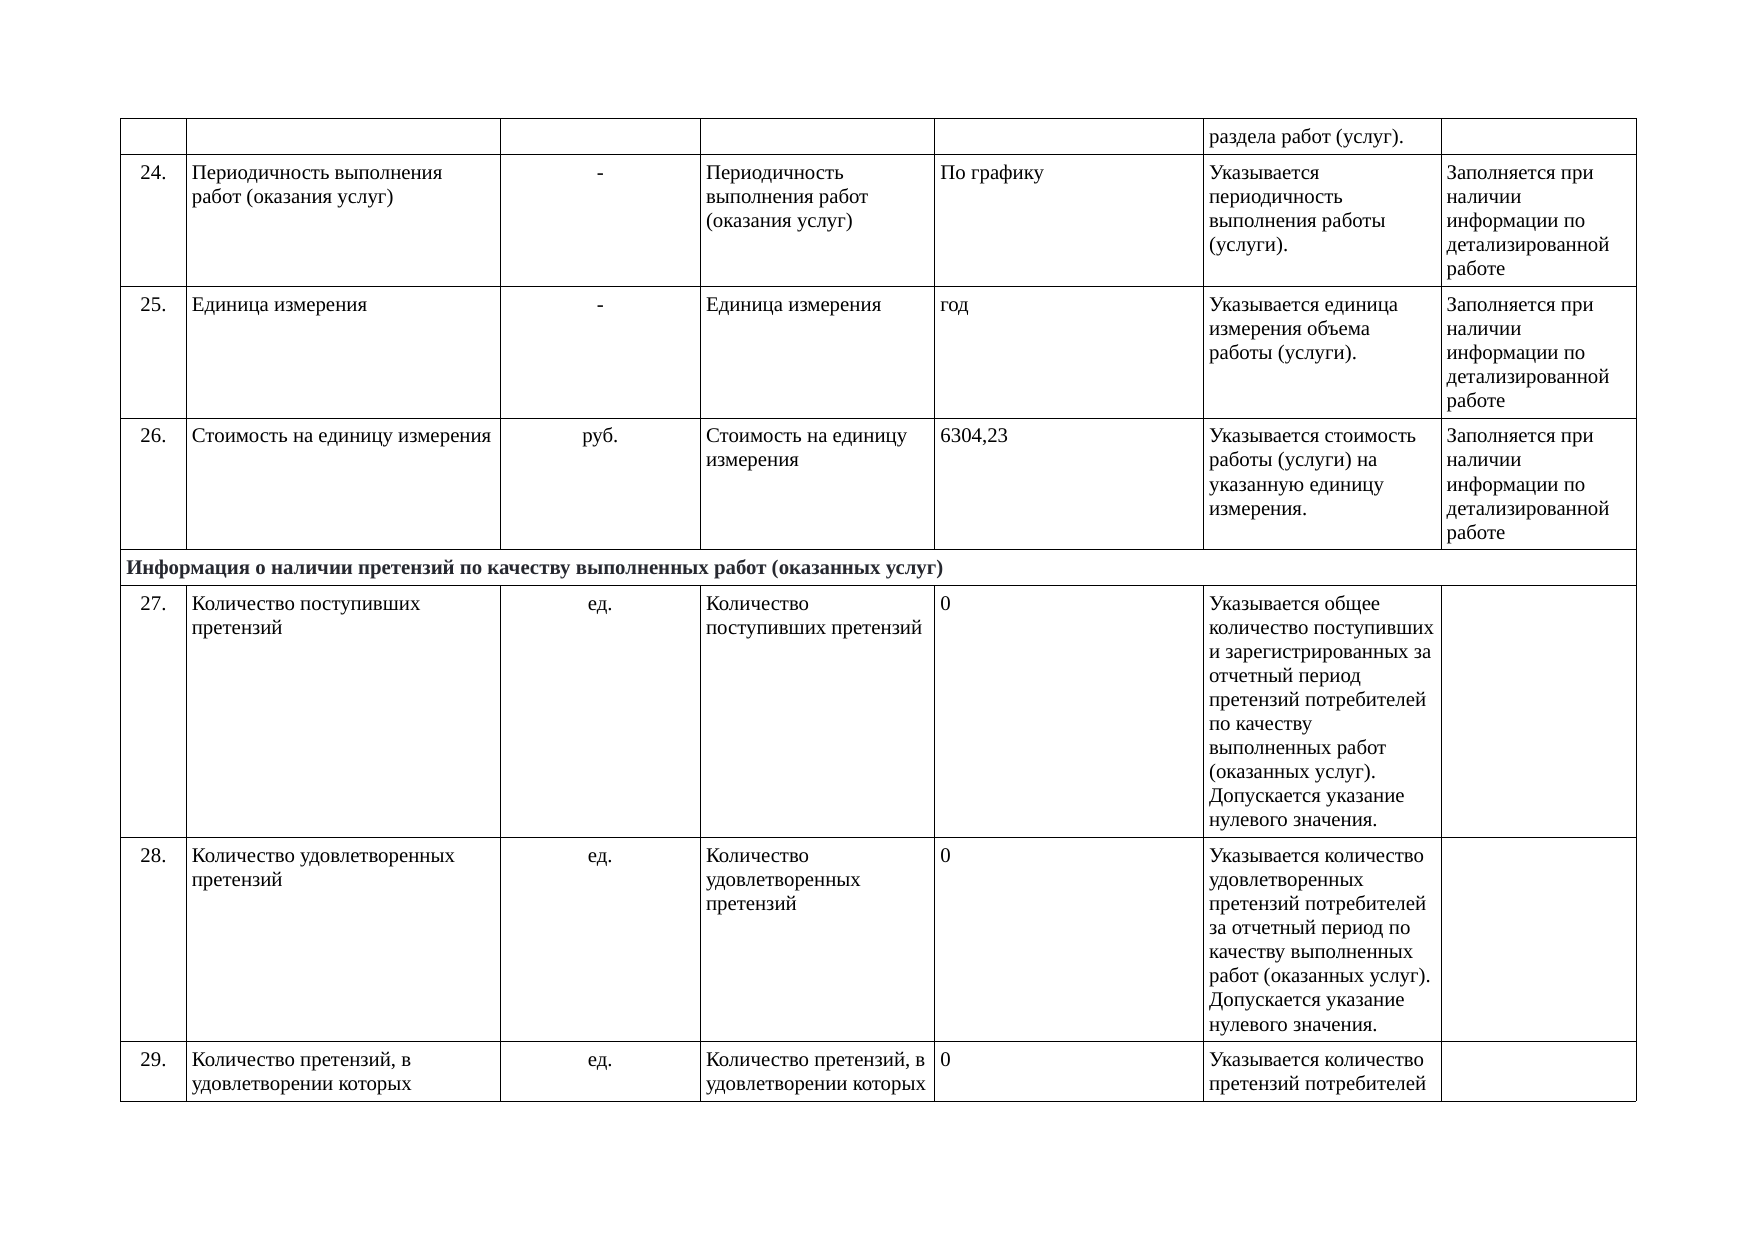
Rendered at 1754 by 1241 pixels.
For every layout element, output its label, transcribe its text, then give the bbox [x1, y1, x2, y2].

table_cell Количество претензий, в удовлетворении которых [701, 1042, 934, 1101]
table_cell Информация о наличии претензий по качеству выполненных работ (оказанных услуг) [121, 550, 1636, 585]
table_cell Указывается количество претензий потребителей [1204, 1042, 1441, 1101]
table_cell Указывается периодичность выполнения работы (услуги). [1204, 155, 1441, 286]
table_cell Количество удовлетворенных претензий [701, 838, 934, 1041]
table_cell [1442, 119, 1636, 154]
table_cell Стоимость на единицу измерения [187, 419, 500, 549]
table_cell 0 [935, 586, 1203, 837]
table_cell [935, 119, 1203, 154]
table_cell 27. [121, 586, 186, 837]
table_cell [1442, 586, 1636, 837]
table_cell Заполняется при наличии информации по детализированной работе [1442, 287, 1636, 417]
table_cell [1442, 1042, 1636, 1101]
table_cell ед. [501, 1042, 700, 1101]
table_cell 6304,23 [935, 419, 1203, 549]
table_cell Указывается общее количество поступивших и зарегистрированных за отчетный период претензий потребителей по качеству выполненных работ (оказанных услуг). Допускается указание нулевого значения. [1204, 586, 1441, 837]
table_cell 0 [935, 838, 1203, 1041]
table_cell Заполняется при наличии информации по детализированной работе [1442, 419, 1636, 549]
table_cell - [501, 155, 700, 286]
table_cell 26. [121, 419, 186, 549]
table_cell год [935, 287, 1203, 417]
table_cell Периодичность выполнения работ (оказания услуг) [701, 155, 934, 286]
table_cell Единица измерения [187, 287, 500, 417]
table_cell 24. [121, 155, 186, 286]
table_cell - [501, 287, 700, 417]
table_cell Периодичность выполнения работ (оказания услуг) [187, 155, 500, 286]
table_cell Указывается количество удовлетворенных претензий потребителей за отчетный период по качеству выполненных работ (оказанных услуг). Допускается указание нулевого значения. [1204, 838, 1441, 1041]
table_cell ед. [501, 838, 700, 1041]
table_cell - [501, 119, 700, 154]
table_cell 29. [121, 1042, 186, 1101]
table_cell Количество претензий, в удовлетворении которых [187, 1042, 500, 1101]
table_cell [187, 119, 500, 154]
table_cell 0 [935, 1042, 1203, 1101]
table_cell Стоимость на единицу измерения [701, 419, 934, 549]
table_cell Указывается единица измерения объема работы (услуги). [1204, 287, 1441, 417]
table_cell ед. [501, 586, 700, 837]
table_cell Заполняется при наличии информации по детализированной работе [1442, 155, 1636, 286]
table_cell Количество удовлетворенных претензий [187, 838, 500, 1041]
table_cell 28. [121, 838, 186, 1041]
table_cell раздела работ (услуг). [1204, 119, 1441, 154]
table_cell По графику [935, 155, 1203, 286]
table_cell Количество поступивших претензий [187, 586, 500, 837]
table_cell [121, 119, 186, 154]
table_cell Единица измерения [701, 287, 934, 417]
table_cell руб. [501, 419, 700, 549]
table_cell Указывается стоимость работы (услуги) на указанную единицу измерения. [1204, 419, 1441, 549]
table_cell [1442, 838, 1636, 1041]
table_cell Количество поступивших претензий [701, 586, 934, 837]
table_cell 25. [121, 287, 186, 417]
table_cell [701, 119, 934, 154]
